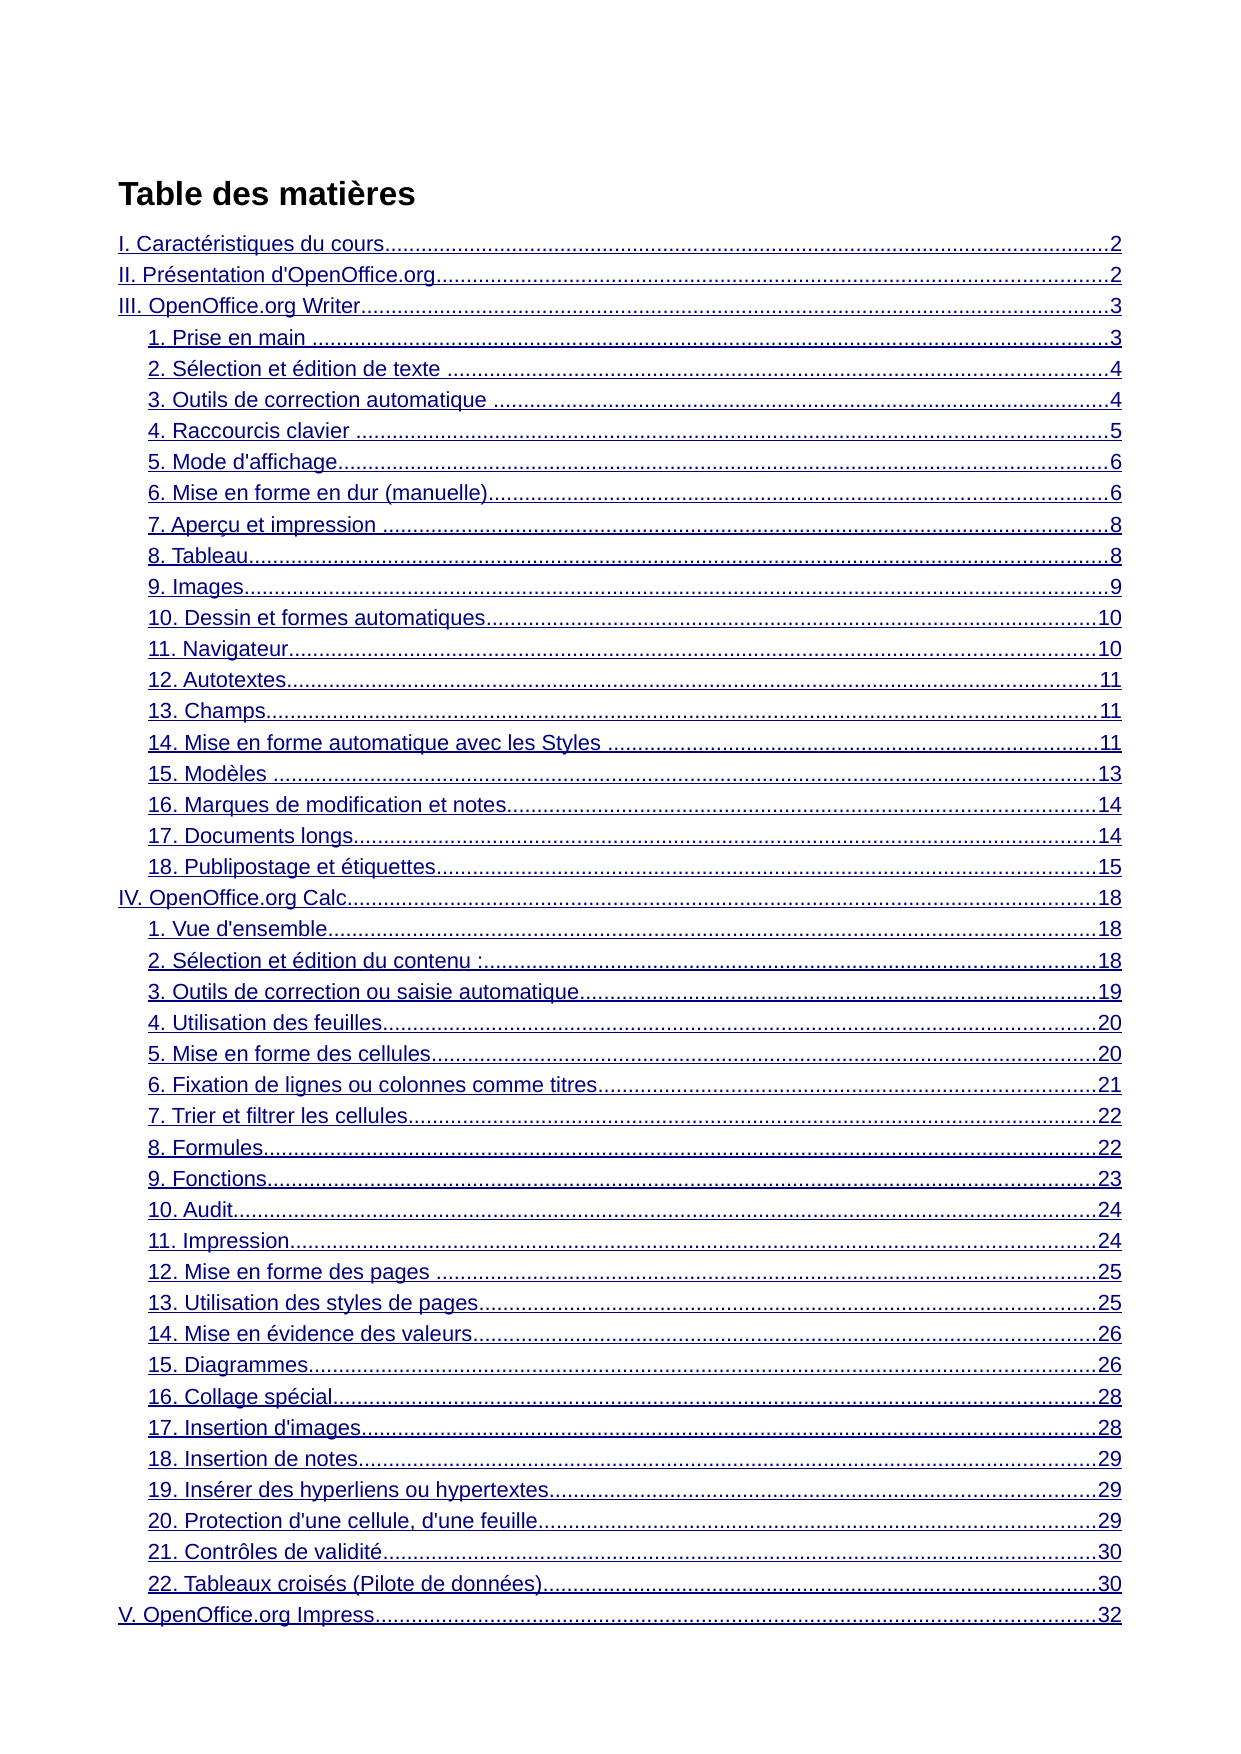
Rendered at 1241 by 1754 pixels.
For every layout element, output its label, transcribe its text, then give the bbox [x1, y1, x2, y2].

text 3. Outils de correction automatique 4 [148, 387, 1122, 409]
text 17. Insertion d'images 28 [148, 1415, 1122, 1436]
text 15. Modèles 13 [148, 761, 1122, 783]
text 2. Sélection et édition du contenu : 18 [148, 947, 1122, 969]
text 16. Collage spécial 28 [148, 1383, 1122, 1405]
text 5. Mode d'affichage 6 [148, 449, 1122, 471]
text 3. Outils de correction ou saisie automatique 19 [148, 979, 1122, 1000]
text 10. Dessin et formes automatiques 10 [148, 605, 1122, 627]
text IV. OpenOffice.org Calc 18 [118, 885, 1122, 907]
subtitle Table des matières [118, 174, 1122, 213]
text 19. Insérer des hyperliens ou hypertextes 29 [148, 1477, 1122, 1499]
text 17. Documents longs 14 [148, 823, 1122, 845]
text 2. Sélection et édition de texte 4 [148, 356, 1122, 378]
text V. OpenOffice.org Impress 32 [118, 1602, 1122, 1623]
text 12. Autotextes 11 [148, 667, 1122, 689]
text 14. Mise en évidence des valeurs 26 [148, 1321, 1122, 1343]
text 15. Diagrammes 26 [148, 1352, 1122, 1374]
text 6. Fixation de lignes ou colonnes comme titres 21 [148, 1072, 1122, 1094]
text 1. Vue d'ensemble 18 [148, 916, 1122, 938]
text 21. Contrôles de validité 30 [148, 1539, 1122, 1561]
text 18. Insertion de notes 29 [148, 1446, 1122, 1468]
text 11. Navigateur 10 [148, 636, 1122, 658]
text 22. Tableaux croisés (Pilote de données) 30 [148, 1570, 1122, 1592]
text 13. Champs 11 [148, 698, 1122, 720]
text 20. Protection d'une cellule, d'une feuille 29 [148, 1508, 1122, 1530]
text 8. Tableau 8 [148, 543, 1122, 564]
text 7. Aperçu et impression 8 [148, 511, 1122, 533]
text 11. Impression 24 [148, 1228, 1122, 1250]
text 14. Mise en forme automatique avec les Styles 11 [148, 729, 1122, 751]
text II. Présentation d'OpenOffice.org 2 [118, 262, 1122, 284]
text 18. Publipostage et étiquettes 15 [148, 854, 1122, 876]
text 4. Raccourcis clavier 5 [148, 418, 1122, 440]
text 1. Prise en main 3 [148, 324, 1122, 346]
text 6. Mise en forme en dur (manuelle) 6 [148, 480, 1122, 502]
text 16. Marques de modification et notes 14 [148, 792, 1122, 814]
text 8. Formules 22 [148, 1134, 1122, 1156]
text 7. Trier et filtrer les cellules 22 [148, 1103, 1122, 1125]
text 13. Utilisation des styles de pages 25 [148, 1290, 1122, 1312]
text 9. Images 9 [148, 574, 1122, 596]
text 10. Audit 24 [148, 1197, 1122, 1219]
text I. Caractéristiques du cours 2 [118, 231, 1122, 253]
text 12. Mise en forme des pages 25 [148, 1259, 1122, 1281]
text 4. Utilisation des feuilles 20 [148, 1010, 1122, 1032]
text 9. Fonctions 23 [148, 1166, 1122, 1187]
text 5. Mise en forme des cellules 20 [148, 1041, 1122, 1063]
text III. OpenOffice.org Writer 3 [118, 293, 1122, 315]
